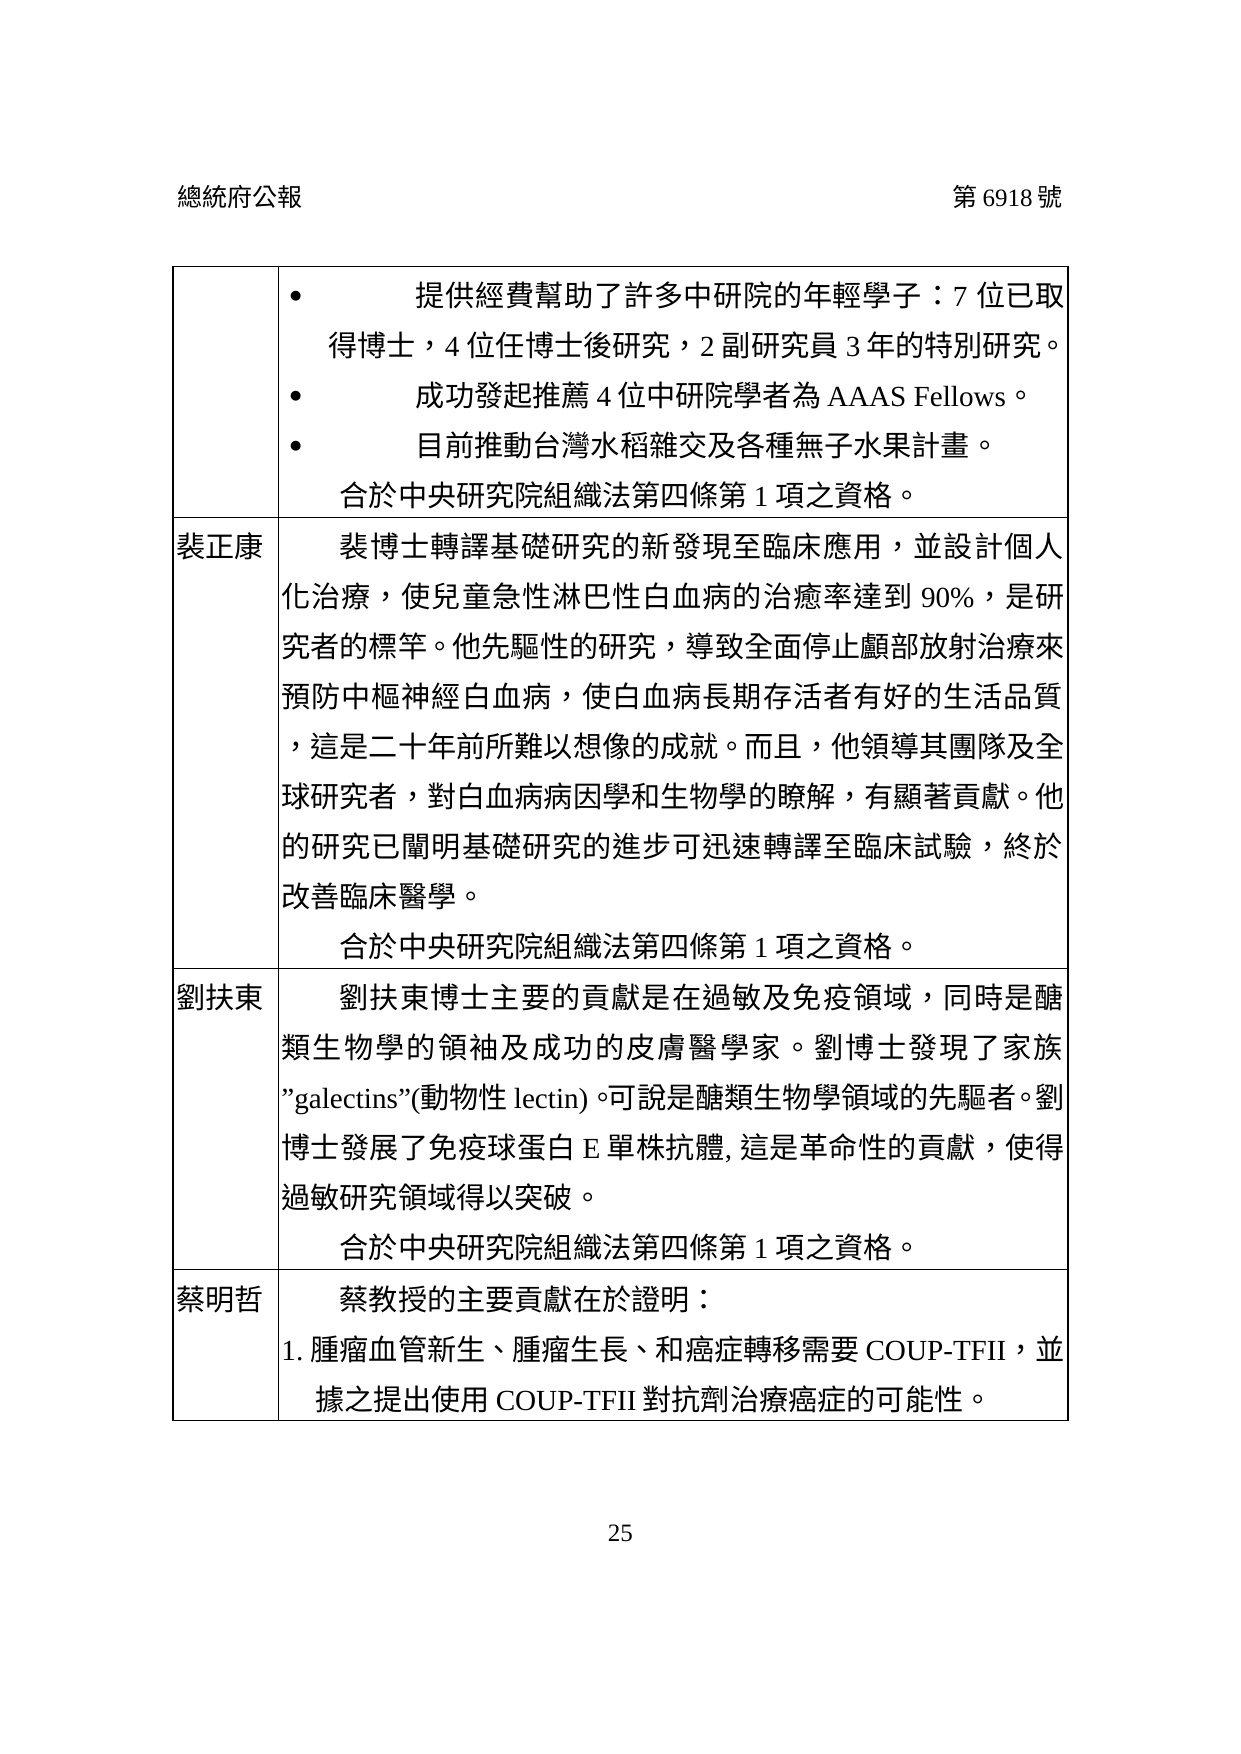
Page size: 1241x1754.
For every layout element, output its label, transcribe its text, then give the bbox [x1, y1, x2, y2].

table_cell 劉扶東 [174, 969, 278, 1269]
table_cell 裴博士轉譯基礎研究的新發現至臨床應用，並設計個人化治療，使兒童急性淋巴性白血病的治癒率達到90%，是研究者的標竿。他先驅性的研究，導致全面停止顱部放射治療來預防中樞神經白血病，使白血病長期存活者有好的生活品質，這是二十年前所難以想像的成就。而且，他領導其團隊及全球研究者，對白血病病因學和生物學的瞭解，有顯著貢獻。他的研究已闡明基礎研究的進步可迅速轉譯至臨床試驗，終於改善臨床醫學。 合於中央研究院組織法第四條第1 項之資格。 [279, 518, 1067, 968]
table_cell 蔡明哲 [174, 1270, 278, 1420]
table_cell 劉扶東博士主要的貢獻是在過敏及免疫領域，同時是醣類生物學的領袖及成功的皮膚醫學家。劉博士發現了家族”galectins”(動物性lectin)。可說是醣類生物學領域的先驅者。劉博士發展了免疫球蛋白E單株抗體, 這是革命性的貢獻，使得過敏研究領域得以突破。 合於中央研究院組織法第四條第1 項之資格。 [279, 969, 1067, 1269]
table_cell 黃教授曾發表許多重要報告，回顧性文章，及Plant Peroxisomes的書。他在種子蛋白質，種子油脂之遺傳工程，與花的形成等領導性研究與其應用的傑出先驅成就，早已得到同儕們的肯定。 黃教授經常參與台灣學術界事務： 擔任中研院植物所諮詢委員、召集人(共10 年)。 審查台大各系系務，中研院、台大與清大的人員聘用及升等，研究計畫，及國科會傑出獎。 發起台大植物系系友獎學金。 提供經費幫助了許多中研院的年輕學子：7 位已取得博士，4 位任博士後研究，2 副研究員 3年的特別研究。 成功發起推薦4位中研院學者為AAAS Fellows。 目前推動台灣水稻雜交及各種無子水果計畫。 合於中央研究院組織法第四條第1 項之資格。 [279, 267, 1067, 517]
table_cell 蔡教授的主要貢獻在於證明： 1. 腫瘤血管新生、腫瘤生長、和癌症轉移需要COUP-TFII，並據之提出使用COUP-TFII對抗劑治療癌症的可能性。 [279, 1270, 1067, 1420]
table_cell 裴正康 [174, 518, 278, 968]
table_cell [174, 267, 278, 517]
